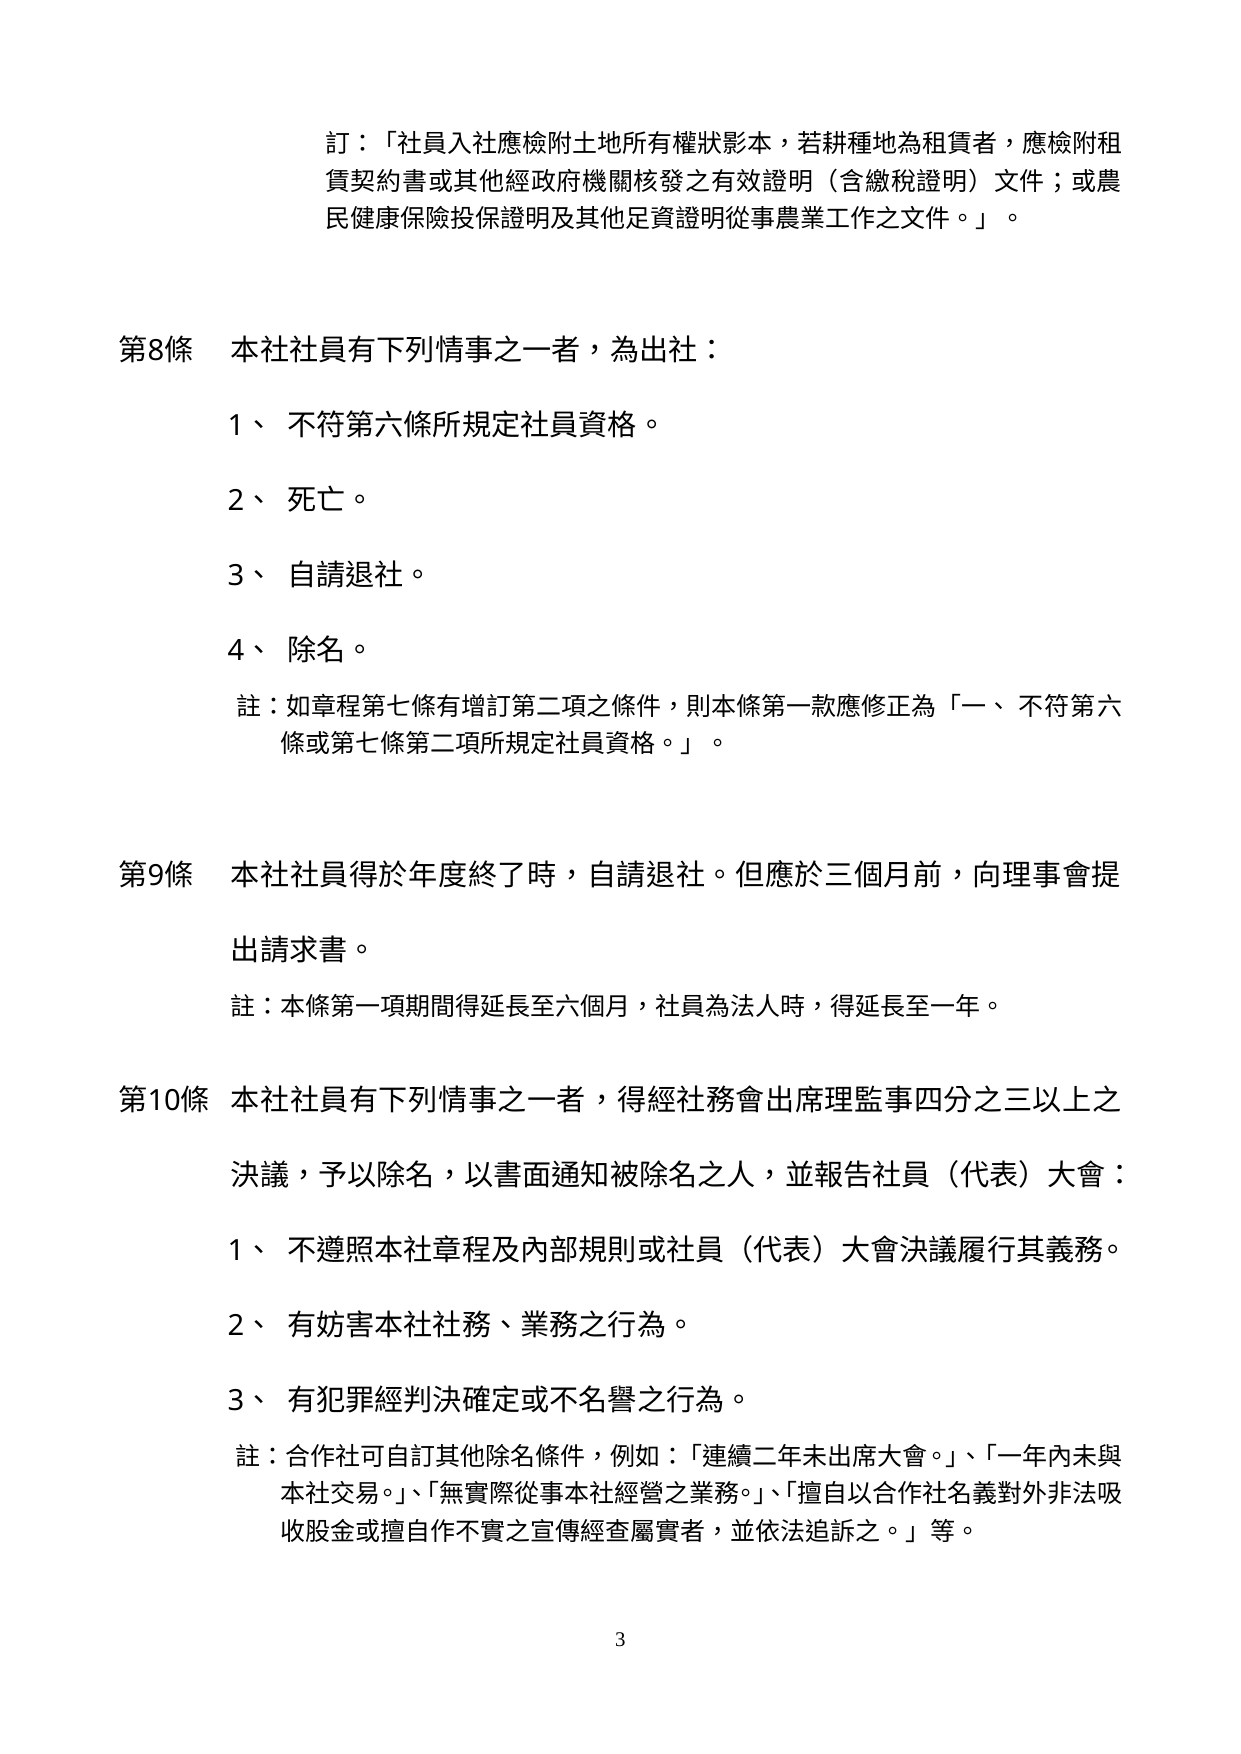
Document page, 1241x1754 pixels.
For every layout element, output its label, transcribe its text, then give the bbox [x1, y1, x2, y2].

list 本社社員有下列情事之一者，為出社： [118, 310, 1122, 385]
text 註：如章程第七條有增訂第二項之條件，則本條第一款應修正為「一、 不符第六條或第七條第二項所規定社員資格。」。 [236, 685, 1122, 760]
list 除名。 [227, 610, 1122, 685]
list 不遵照本社章程及內部規則或社員（代表）大會決議履行其義務。 [227, 1210, 1122, 1285]
list 不符第六條所規定社員資格。 [227, 385, 1122, 460]
list 本社社員有下列情事之一者，得經社務會出席理監事四分之三以上之決議，予以除名，以書面通知被除名之人，並報告社員（代表）大會： [118, 1060, 1122, 1210]
list 有犯罪經判決確定或不名譽之行為。 [227, 1360, 1122, 1435]
list 有妨害本社社務、業務之行為。 [227, 1285, 1122, 1360]
list 死亡。 [227, 460, 1122, 535]
list 本社社員得於年度終了時，自請退社。但應於三個月前，向理事會提出請求書。 [118, 835, 1122, 985]
list 自請退社。 [227, 535, 1122, 610]
text 註：合作社可自訂其他除名條件，例如：「連續二年未出席大會。」、「一年內未與本社交易。」、「無實際從事本社經營之業務。」、「擅自以合作社名義對外非法吸收股金或擅自作不實之宣傳經查屬實者，並依法追訴之。」等。 [235, 1435, 1122, 1548]
list 訂：「社員入社應檢附土地所有權狀影本，若耕種地為租賃者，應檢附租賃契約書或其他經政府機關核發之有效證明（含繳稅證明）文件；或農民健康保險投保證明及其他足資證明從事農業工作之文件。」。 [266, 123, 1122, 235]
text 註：本條第一項期間得延長至六個月，社員為法人時，得延長至一年。 [231, 985, 1122, 1023]
